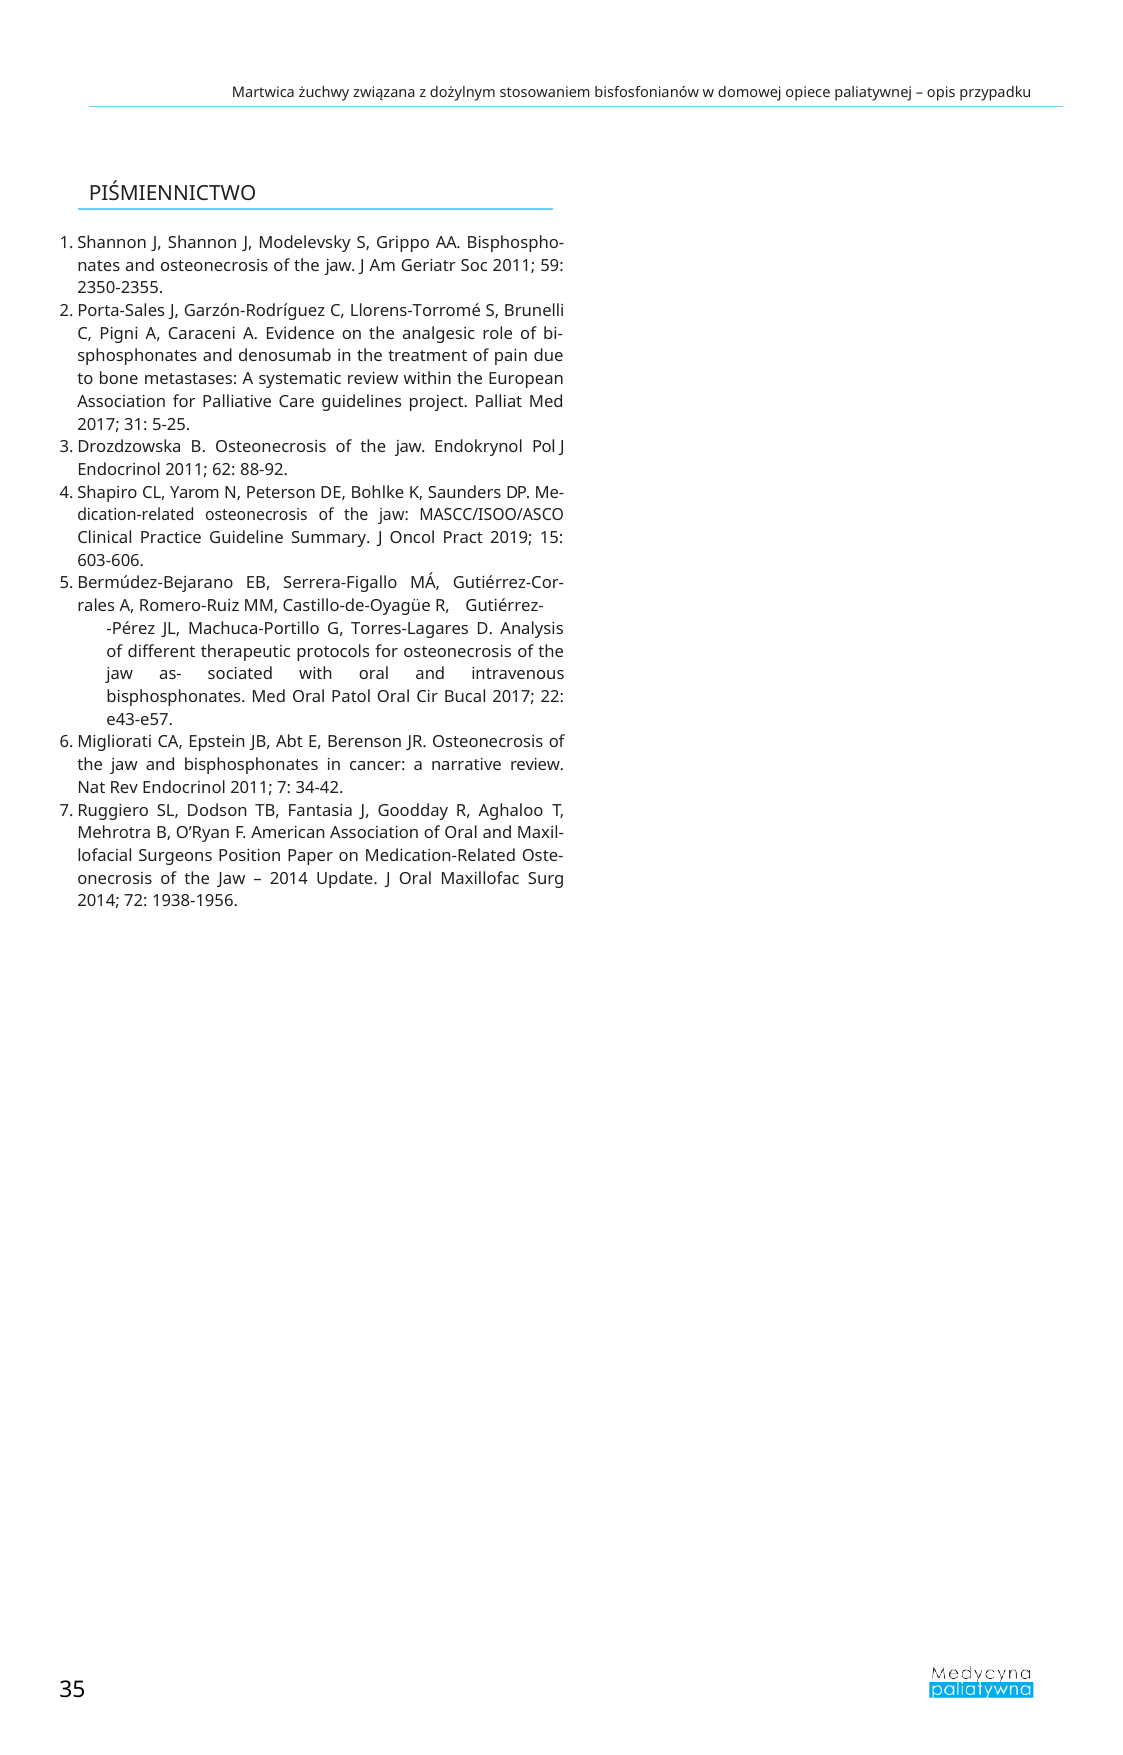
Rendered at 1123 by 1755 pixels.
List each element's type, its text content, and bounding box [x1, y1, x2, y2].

list Migliorati CA, Epstein JB, Abt E, Berenson JR. Osteonecrosis of the jaw and bisphosphonates in cancer: a narrative review. Nat Rev Endocrinol 2011; 7: 34-42. [59, 730, 564, 798]
list Shapiro CL, Yarom N, Peterson DE, Bohlke K, Saunders DP. Me- dication-related osteonecrosis of the jaw: MASCC/ISOO/ASCO Clinical Practice Guideline Summary. J Oncol Pract 2019; 15: 603-606. [59, 480, 564, 571]
text PIŚMIENNICTWO [88, 178, 1075, 207]
list Shannon J, Shannon J, Modelevsky S, Grippo AA. Bisphospho- nates and osteonecrosis of the jaw. J Am Geriatr Soc 2011; 59: 2350-2355. [59, 230, 564, 298]
list Drozdzowska B. Osteonecrosis of the jaw. Endokrynol Pol J Endocrinol 2011; 62: 88-92. [59, 435, 564, 480]
list Porta-Sales J, Garzón-Rodríguez C, Llorens-Torromé S, Brunelli C, Pigni A, Caraceni A. Evidence on the analgesic role of bi- sphosphonates and denosumab in the treatment of pain due to bone metastases: A systematic review within the European Association for Palliative Care guidelines project. Palliat Med 2017; 31: 5-25. [59, 298, 564, 435]
list Ruggiero SL, Dodson TB, Fantasia J, Goodday R, Aghaloo T, Mehrotra B, O’Ryan F. American Association of Oral and Maxil- lofacial Surgeons Position Paper on Medication-Related Oste- onecrosis of the Jaw – 2014 Update. J Oral Maxillofac Surg 2014; 72: 1938-1956. [59, 798, 564, 912]
list Bermúdez-Bejarano EB, Serrera-Figallo MÁ, Gutiérrez-Cor- rales A, Romero-Ruiz MM, Castillo-de-Oyagüe R, Gutiérrez- [59, 571, 564, 616]
text -Pérez JL, Machuca-Portillo G, Torres-Lagares D. Analysis of different therapeutic protocols for osteonecrosis of the jaw as- sociated with oral and intravenous bisphosphonates. Med Oral Patol Oral Cir Bucal 2017; 22: e43-e57. [106, 616, 564, 730]
